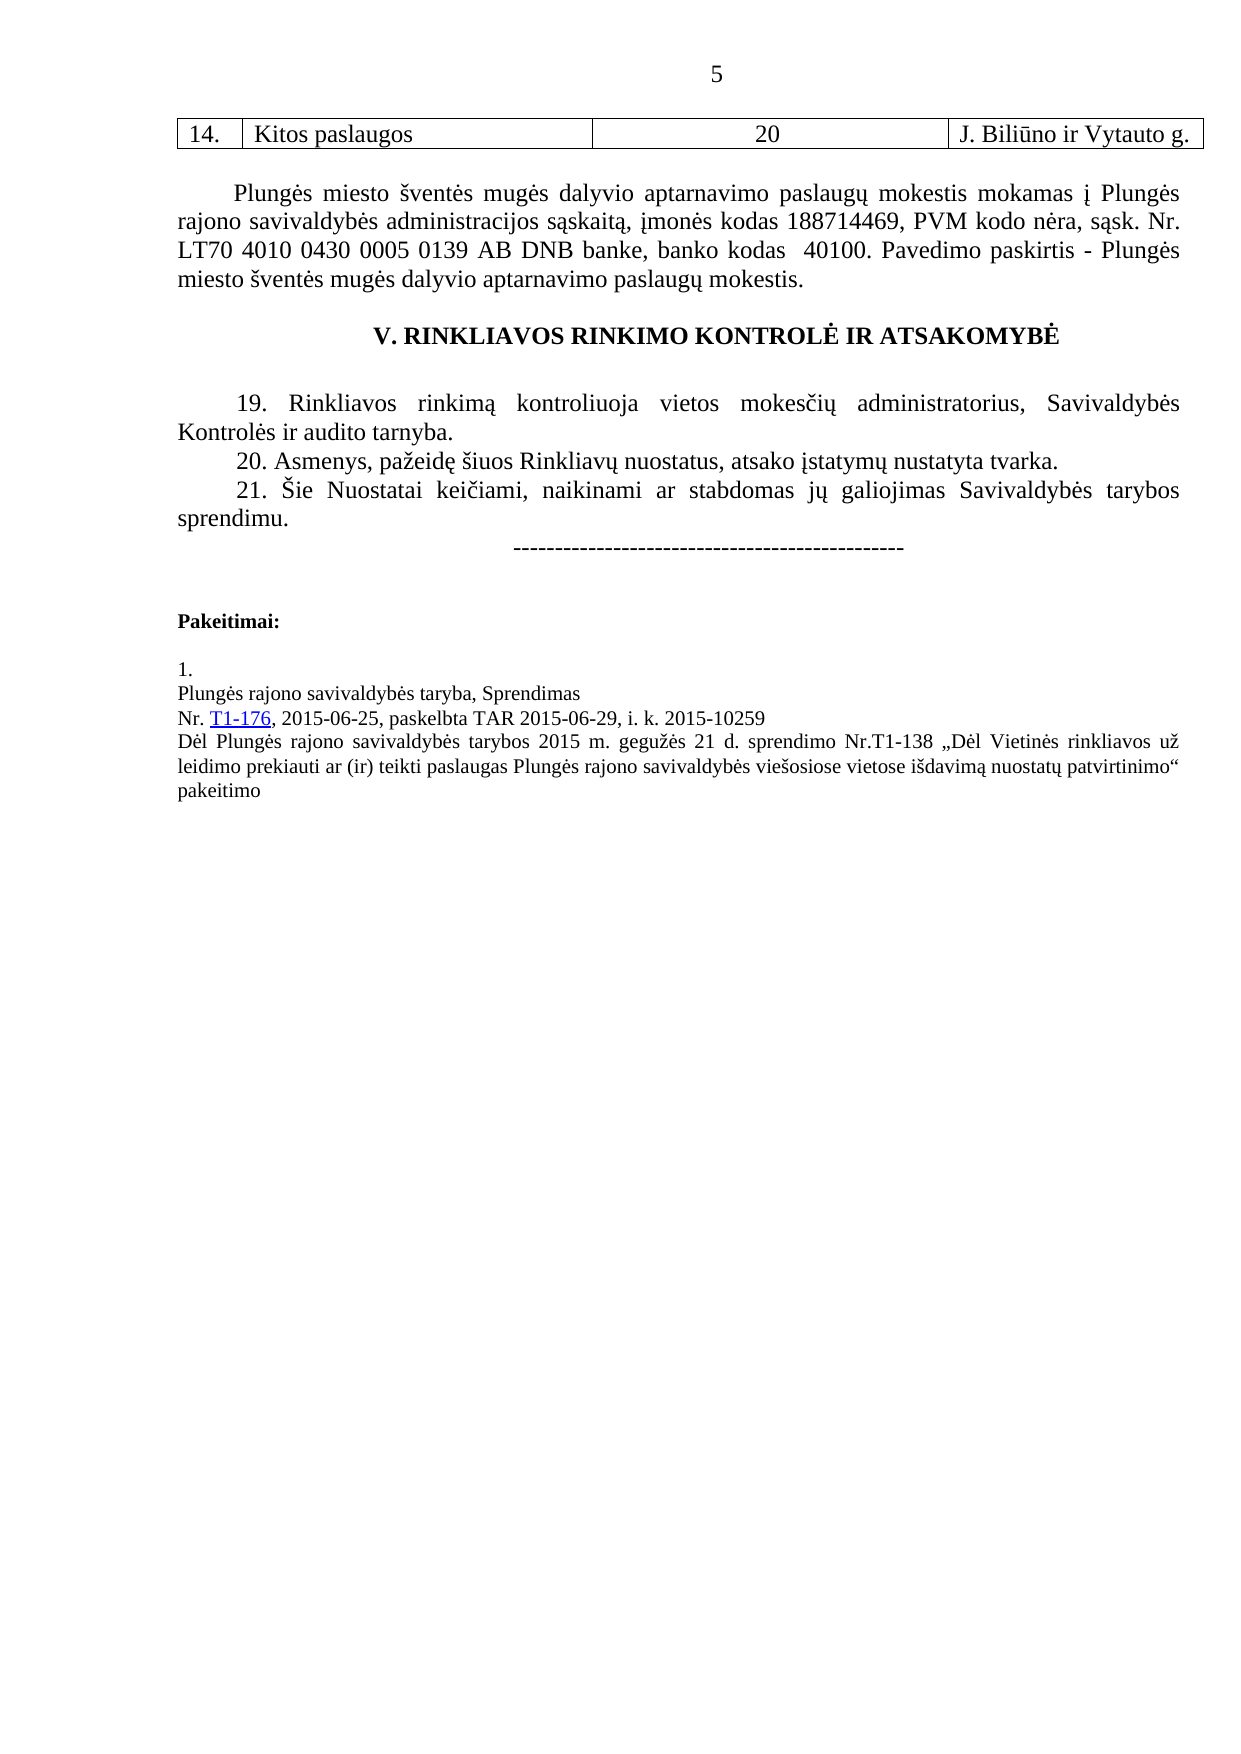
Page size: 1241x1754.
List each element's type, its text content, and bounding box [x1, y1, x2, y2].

text Nr. T1-176, 2015-06-25, paskelbta TAR 2015-06-29, i. k. 2015-10259 [177, 705, 1181, 729]
text 21. Šie Nuostatai keičiami, naikinami ar stabdomas jų galiojimas Savivaldybės tarybos sprendimu. [177, 475, 1181, 532]
text ----------------------------------------------- [177, 532, 1181, 561]
table_cell 14. [178, 119, 242, 148]
text Pakeitimai: [177, 609, 1181, 633]
text 20. Asmenys, pažeidę šiuos Rinkliavų nuostatus, atsako įstatymų nustatyta tvarka. [177, 446, 1181, 475]
text Dėl Plungės rajono savivaldybės tarybos 2015 m. gegužės 21 d. sprendimo Nr.T1-138 „Dėl Vietinės rinkliavos už leidimo prekiauti ar (ir) teikti paslaugas Plungės rajono savivaldybės viešosiose vietose išdavimą nuostatų patvirtinimo“ pakeitimo [177, 729, 1181, 802]
table_cell 20 [593, 119, 948, 148]
text 1. [177, 657, 1181, 681]
table_cell Kitos paslaugos [243, 119, 592, 148]
text 19. Rinkliavos rinkimą kontroliuoja vietos mokesčių administratorius, Savivaldybės Kontrolės ir audito tarnyba. [177, 388, 1181, 446]
text V. RINKLIAVOS RINKIMO KONTROLĖ IR ATSAKOMYBĖ [177, 321, 1181, 350]
text Plungės miesto šventės mugės dalyvio aptarnavimo paslaugų mokestis mokamas į Plungės rajono savivaldybės administracijos sąskaitą, įmonės kodas 188714469, PVM kodo nėra, sąsk. Nr. LT70 4010 0430 0005 0139 AB DNB banke, banko kodas 40100. Pavedimo paskirtis - Plungės miesto šventės mugės dalyvio aptarnavimo paslaugų mokestis. [177, 178, 1181, 293]
text Plungės rajono savivaldybės taryba, Sprendimas [177, 681, 1181, 705]
table_cell J. Biliūno ir Vytauto g. [949, 119, 1203, 148]
